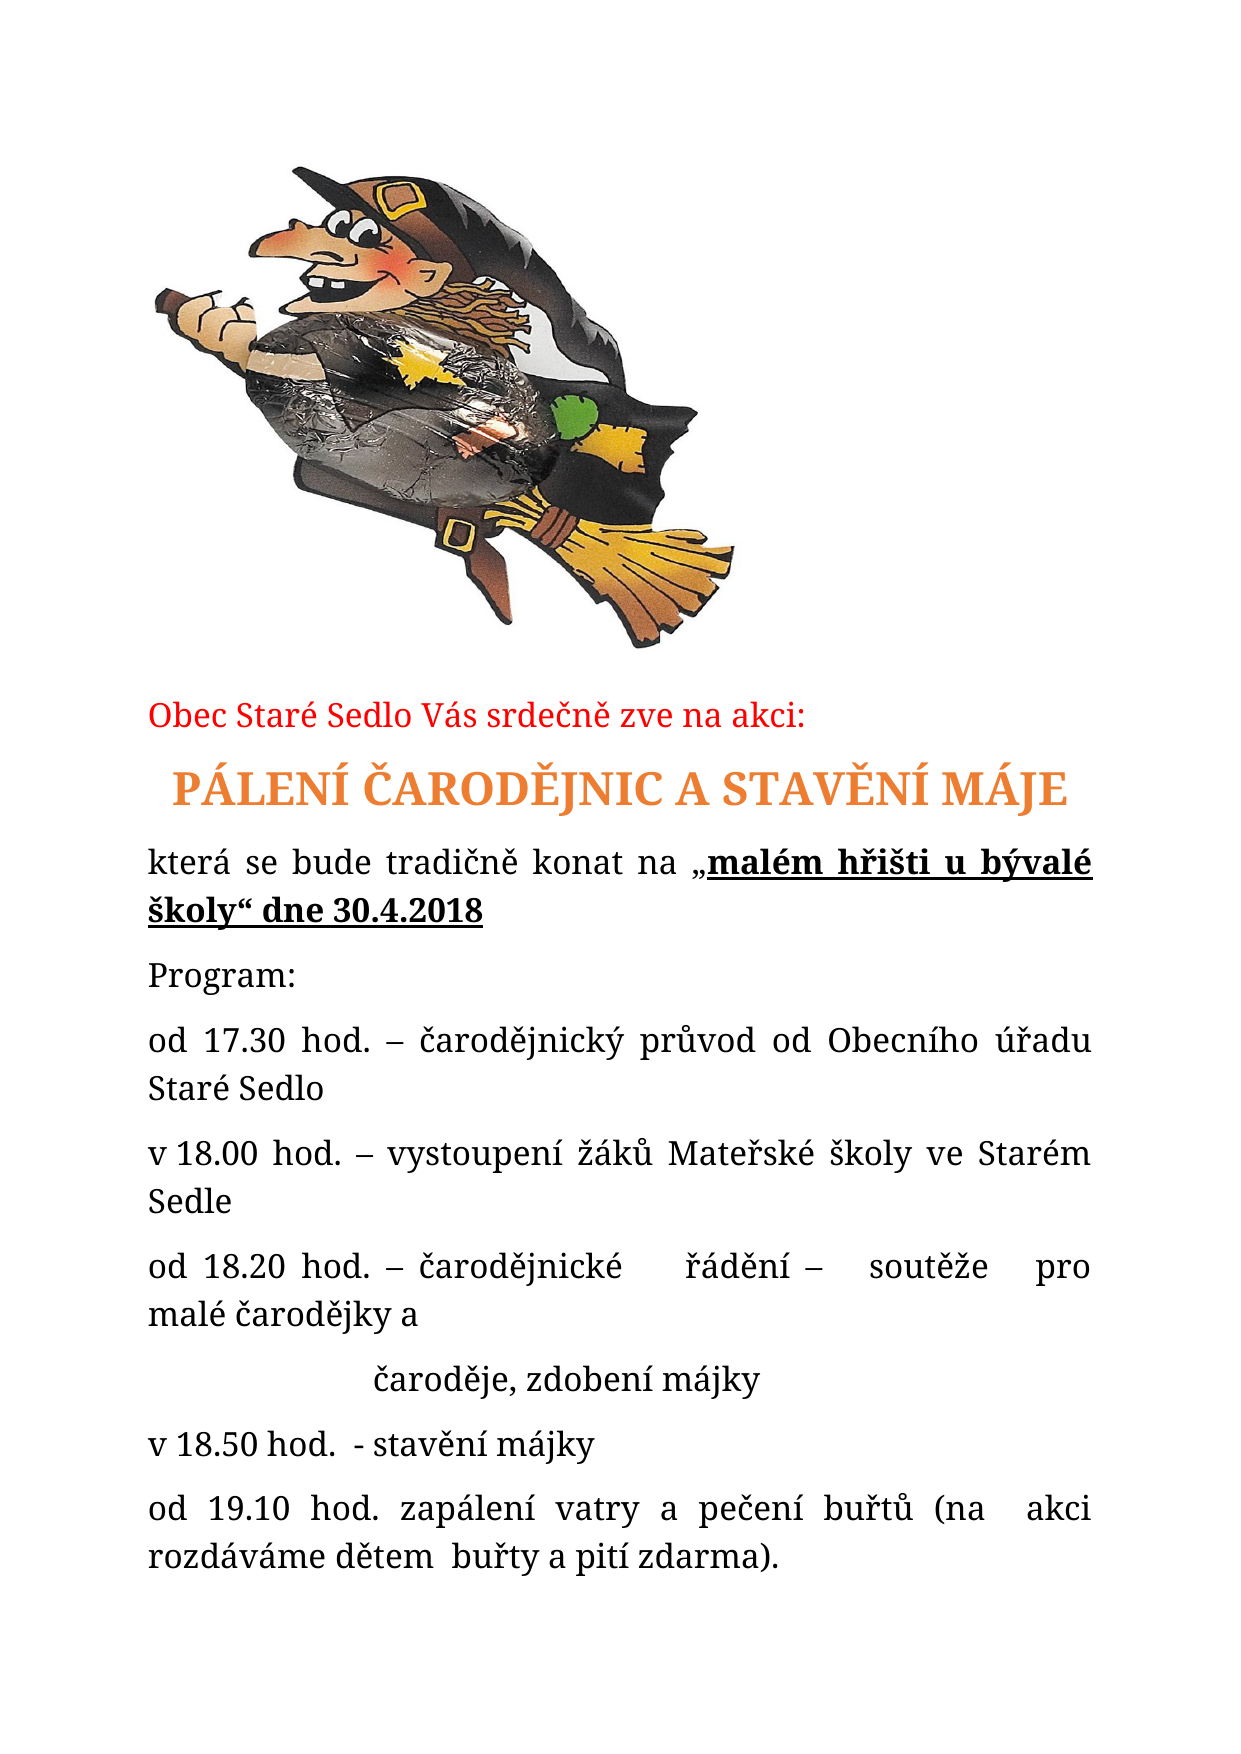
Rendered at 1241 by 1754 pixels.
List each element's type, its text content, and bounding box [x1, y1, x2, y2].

text v 18.00 hod. – vystoupení žáků Mateřské školy ve Starém Sedle [148, 1130, 1093, 1223]
text od 17.30 hod. – čarodějnický průvod od Obecního úřadu Staré Sedlo [148, 1017, 1093, 1110]
text PÁLENÍ ČARODĚJNIC A STAVĚNÍ MÁJE [148, 756, 1093, 819]
text Program: [148, 952, 1093, 997]
text která se bude tradičně konat na „malém hřišti u bývalé školy“ dne 30.4.2018 [148, 839, 1093, 933]
text čaroděje, zdobení májky [148, 1356, 1093, 1401]
text od 19.10 hod. zapálení vatry a pečení buřtů (na akci rozdáváme dětem buřty a pití zdarma). [148, 1485, 1093, 1579]
text Obec Staré Sedlo Vás srdečně zve na akci: [148, 692, 1093, 737]
text v 18.50 hod. - stavění májky [148, 1420, 1093, 1466]
text od 18.20 hod. – čarodějnické řádění – soutěže pro malé čarodějky a [148, 1243, 1093, 1336]
